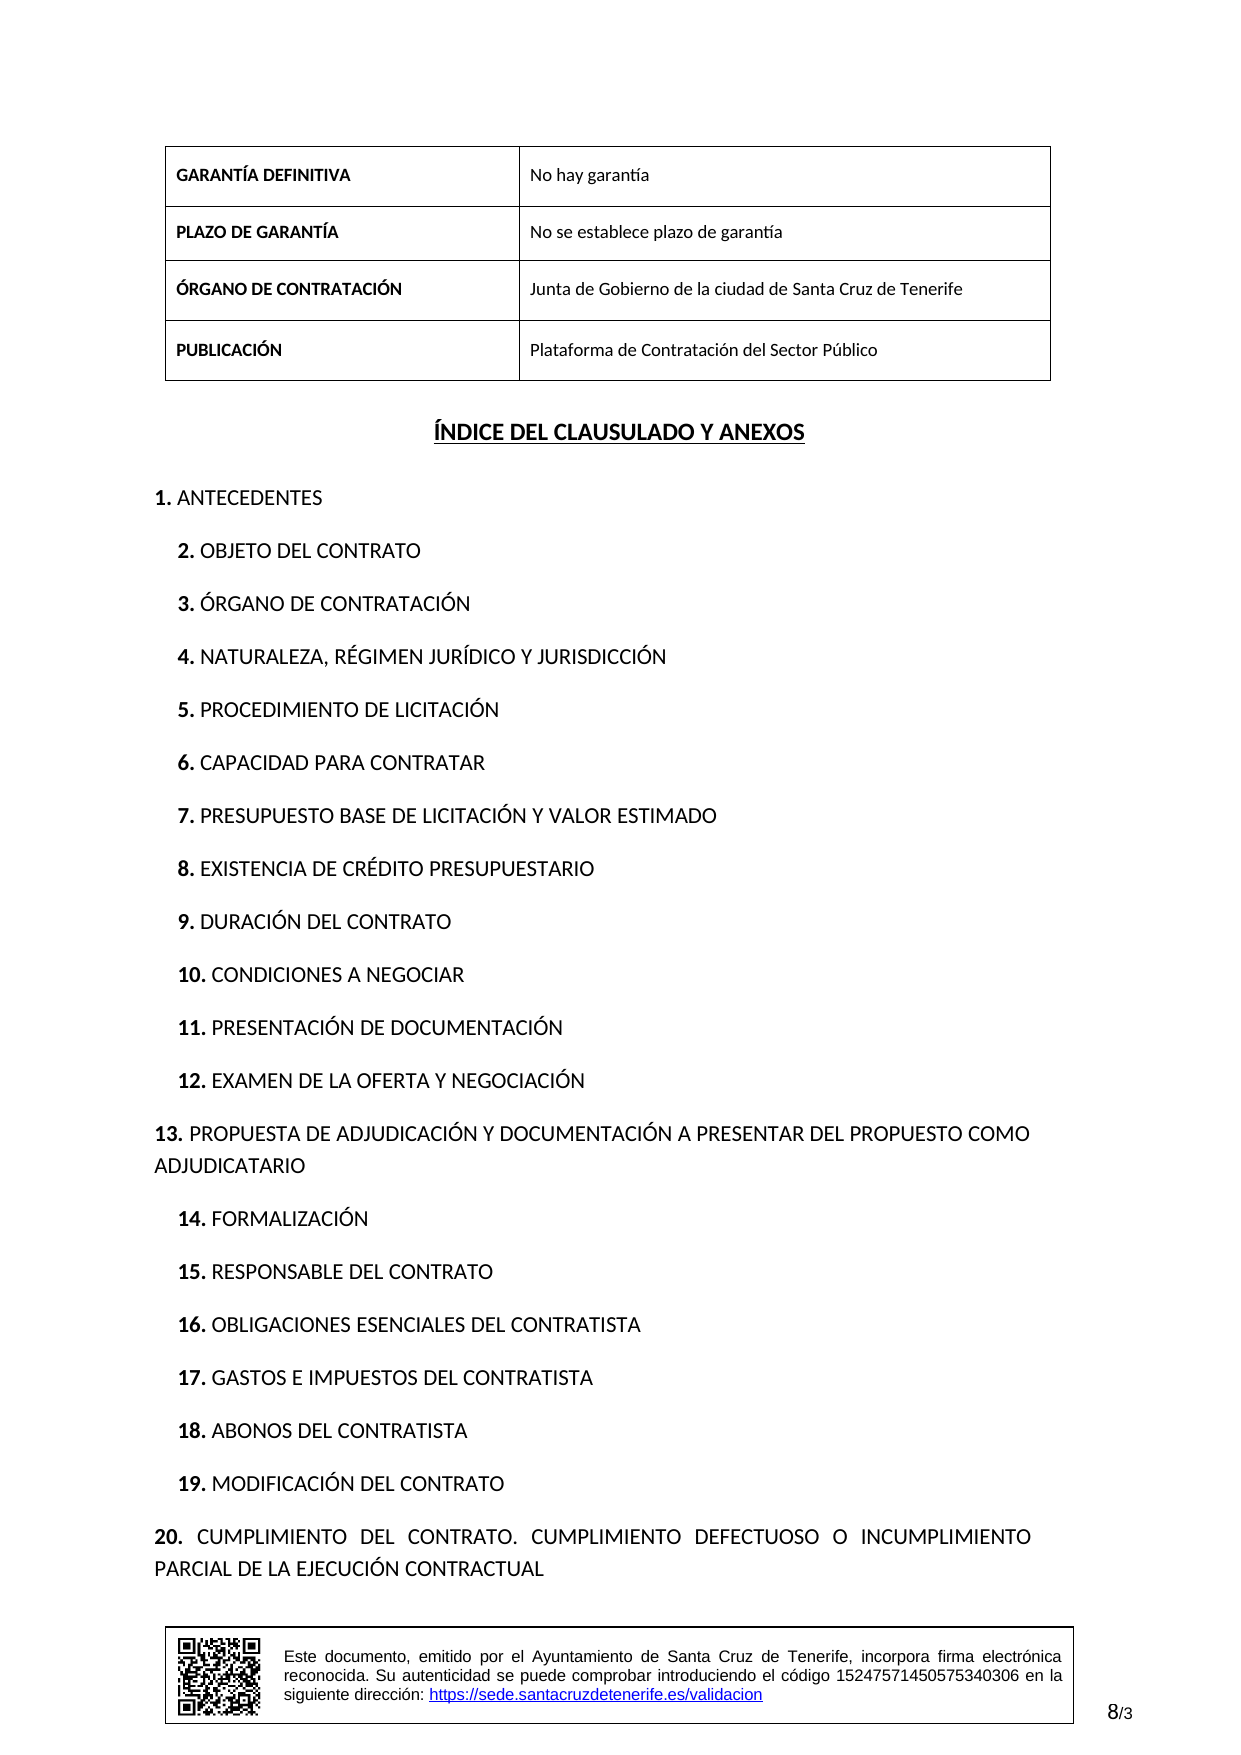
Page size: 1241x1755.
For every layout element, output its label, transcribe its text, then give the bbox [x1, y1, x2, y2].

table_cell PUBLICACIÓN [166, 321, 519, 380]
table_cell Plataforma de Contratación del Sector Público [520, 321, 1050, 380]
list EXAMEN DE LA OFERTA Y NEGOCIACIÓN [177, 1066, 1151, 1094]
list OBLIGACIONES ESENCIALES DEL CONTRATISTA [177, 1310, 1151, 1338]
list PRESENTACIÓN DE DOCUMENTACIÓN [177, 1013, 1151, 1041]
list DURACIÓN DEL CONTRATO [177, 907, 1151, 935]
table_cell PLAZO DE GARANTÍA [166, 207, 519, 260]
list PROPUESTA DE ADJUDICACIÓN Y DOCUMENTACIÓN A PRESENTAR DEL PROPUESTO COMO ADJUDICATARIO [154, 1119, 1064, 1179]
list CUMPLIMIENTO DEL CONTRATO. CUMPLIMIENTO DEFECTUOSO O INCUMPLIMIENTO PARCIAL DE LA EJECUCIÓN CONTRACTUAL [154, 1522, 1063, 1583]
table_header No hay garantía [520, 147, 1050, 206]
list RESPONSABLE DEL CONTRATO [177, 1257, 1151, 1285]
list OBJETO DEL CONTRATO [177, 536, 1151, 564]
list FORMALIZACIÓN [177, 1204, 1151, 1232]
list NATURALEZA, RÉGIMEN JURÍDICO Y JURISDICCIÓN [177, 642, 1151, 670]
list MODIFICACIÓN DEL CONTRATO [177, 1469, 1151, 1497]
list ANTECEDENTES [154, 483, 1151, 511]
list CAPACIDAD PARA CONTRATAR [177, 748, 1151, 776]
table_cell ÓRGANO DE CONTRATACIÓN [166, 261, 519, 320]
text ÍNDICE DEL CLAUSULADO Y ANEXOS [433, 417, 1151, 447]
list ÓRGANO DE CONTRATACIÓN [177, 589, 1151, 617]
list PROCEDIMIENTO DE LICITACIÓN [177, 695, 1151, 723]
list CONDICIONES A NEGOCIAR [177, 960, 1151, 988]
list EXISTENCIA DE CRÉDITO PRESUPUESTARIO [177, 854, 1151, 882]
list PRESUPUESTO BASE DE LICITACIÓN Y VALOR ESTIMADO [177, 801, 1151, 829]
table_header GARANTÍA DEFINITIVA [166, 147, 519, 206]
table_cell No se establece plazo de garantía [520, 207, 1050, 260]
table_cell Junta de Gobierno de la ciudad de Santa Cruz de Tenerife [520, 261, 1050, 320]
list ABONOS DEL CONTRATISTA [177, 1416, 1151, 1444]
list GASTOS E IMPUESTOS DEL CONTRATISTA [177, 1363, 1151, 1391]
